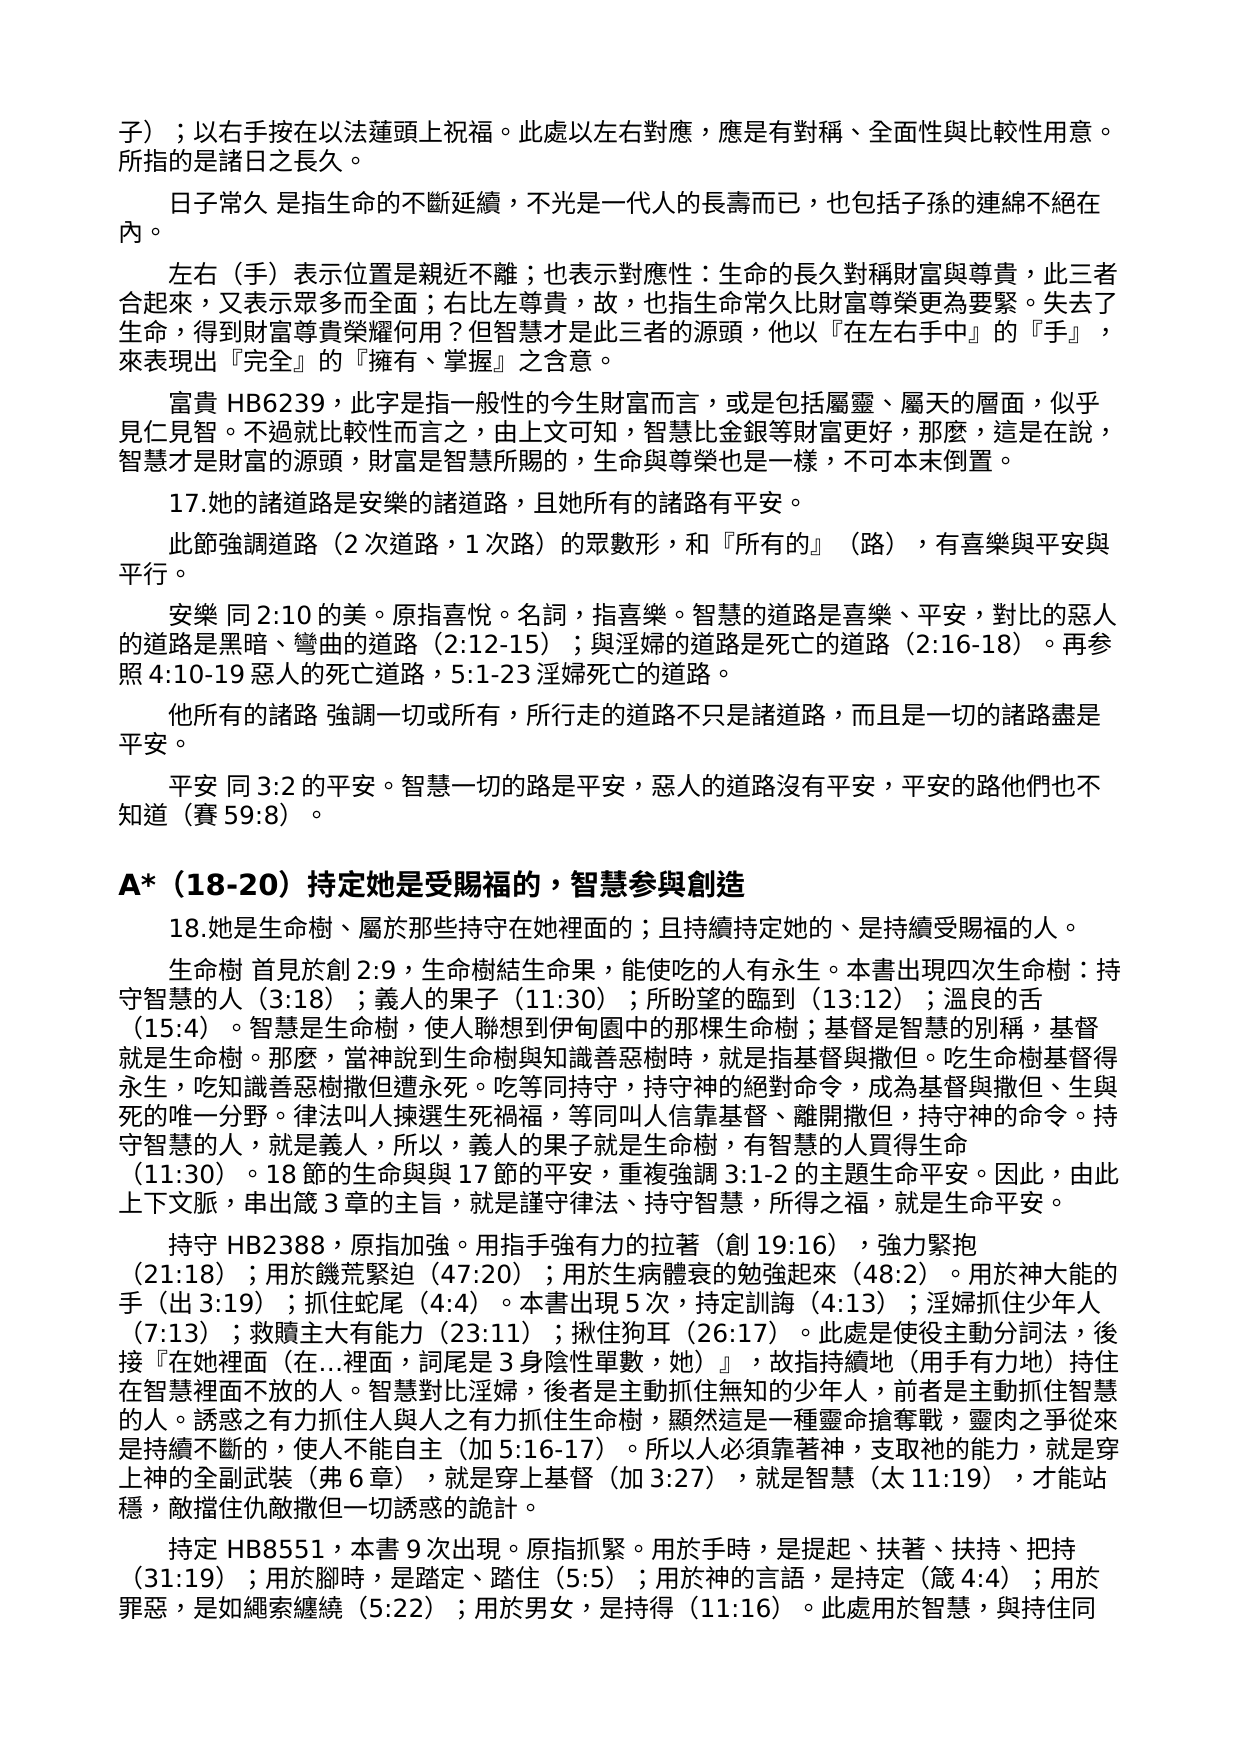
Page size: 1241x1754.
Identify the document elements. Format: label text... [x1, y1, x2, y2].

text 安樂 同2:10的美。原指喜悅。名詞，指喜樂。智慧的道路是喜樂、平安，對比的惡人的道路是黑暗、彎曲的道路（2:12-15）；與淫婦的道路是死亡的道路（2:16-18）。再参照4:10-19惡人的死亡道路，5:1-23淫婦死亡的道路。 [118, 601, 1122, 689]
text 日子常久 是指生命的不斷延續，不光是一代人的長壽而已，也包括子孫的連綿不絕在內。 [118, 189, 1122, 247]
text 左右（手）表示位置是親近不離；也表示對應性：生命的長久對稱財富與尊貴，此三者合起來，又表示眾多而全面；右比左尊貴，故，也指生命常久比財富尊榮更為要緊。失去了生命，得到財富尊貴榮耀何用？但智慧才是此三者的源頭，他以『在左右手中』的『手』，來表現出『完全』的『擁有、掌握』之含意。 [118, 260, 1122, 376]
text 平安 同3:2的平安。智慧一切的路是平安，惡人的道路沒有平安，平安的路他們也不知道（賽59:8）。 [118, 772, 1122, 831]
text 生命樹 首見於創2:9，生命樹結生命果，能使吃的人有永生。本書出現四次生命樹：持守智慧的人（3:18）；義人的果子（11:30）；所盼望的臨到（13:12）；溫良的舌（15:4）。智慧是生命樹，使人聯想到伊甸園中的那棵生命樹；基督是智慧的別稱，基督就是生命樹。那麼，當神說到生命樹與知識善惡樹時，就是指基督與撒但。吃生命樹基督得永生，吃知識善惡樹撒但遭永死。吃等同持守，持守神的絕對命令，成為基督與撒但、生與死的唯一分野。律法叫人揀選生死禍福，等同叫人信靠基督、離開撒但，持守神的命令。持守智慧的人，就是義人，所以，義人的果子就是生命樹，有智慧的人買得生命（11:30）。18節的生命與與17節的平安，重複強調3:1-2的主題生命平安。因此，由此上下文脈，串出箴3章的主旨，就是謹守律法、持守智慧，所得之福，就是生命平安。 [118, 956, 1122, 1219]
text 子）；以右手按在以法蓮頭上祝福。此處以左右對應，應是有對稱、全面性與比較性用意。所指的是諸日之長久。 [118, 118, 1122, 176]
subtitle A*（18-20）持定她是受賜福的，智慧参與創造 [118, 868, 1122, 902]
text 富貴 HB6239，此字是指一般性的今生財富而言，或是包括屬靈、屬天的層面，似乎見仁見智。不過就比較性而言之，由上文可知，智慧比金銀等財富更好，那麼，這是在說，智慧才是財富的源頭，財富是智慧所賜的，生命與尊榮也是一樣，不可本末倒置。 [118, 389, 1122, 476]
text 17.她的諸道路是安樂的諸道路，且她所有的諸路有平安。 [118, 489, 1122, 518]
text 持定 HB8551，本書9次出現。原指抓緊。用於手時，是提起、扶著、扶持、把持（31:19）；用於腳時，是踏定、踏住（5:5）；用於神的言語，是持定（箴4:4）；用於罪惡，是如繩索纏繞（5:22）；用於男女，是持得（11:16）。此處用於智慧，與持住同 [118, 1535, 1122, 1623]
text 他所有的諸路 強調一切或所有，所行走的道路不只是諸道路，而且是一切的諸路盡是平安。 [118, 701, 1122, 760]
text 持守 HB2388，原指加強。用指手強有力的拉著（創19:16），強力緊抱（21:18）；用於饑荒緊迫（47:20）；用於生病體衰的勉強起來（48:2）。用於神大能的手（出3:19）；抓住蛇尾（4:4）。本書出現5次，持定訓誨（4:13）；淫婦抓住少年人（7:13）；救贖主大有能力（23:11）；揪住狗耳（26:17）。此處是使役主動分詞法，後接『在她裡面（在…裡面，詞尾是3身陰性單數，她）』，故指持續地（用手有力地）持住在智慧裡面不放的人。智慧對比淫婦，後者是主動抓住無知的少年人，前者是主動抓住智慧的人。誘惑之有力抓住人與人之有力抓住生命樹，顯然這是一種靈命搶奪戰，靈肉之爭從來是持續不斷的，使人不能自主（加5:16-17）。所以人必須靠著神，支取祂的能力，就是穿上神的全副武裝（弗6章），就是穿上基督（加3:27），就是智慧（太11:19），才能站穩，敵擋住仇敵撒但一切誘惑的詭計。 [118, 1231, 1122, 1523]
text 此節強調道路（2次道路，1次路）的眾數形，和『所有的』（路），有喜樂與平安與平行。 [118, 531, 1122, 589]
text 18.她是生命樹、屬於那些持守在她裡面的；且持續持定她的、是持續受賜福的人。 [118, 914, 1122, 944]
